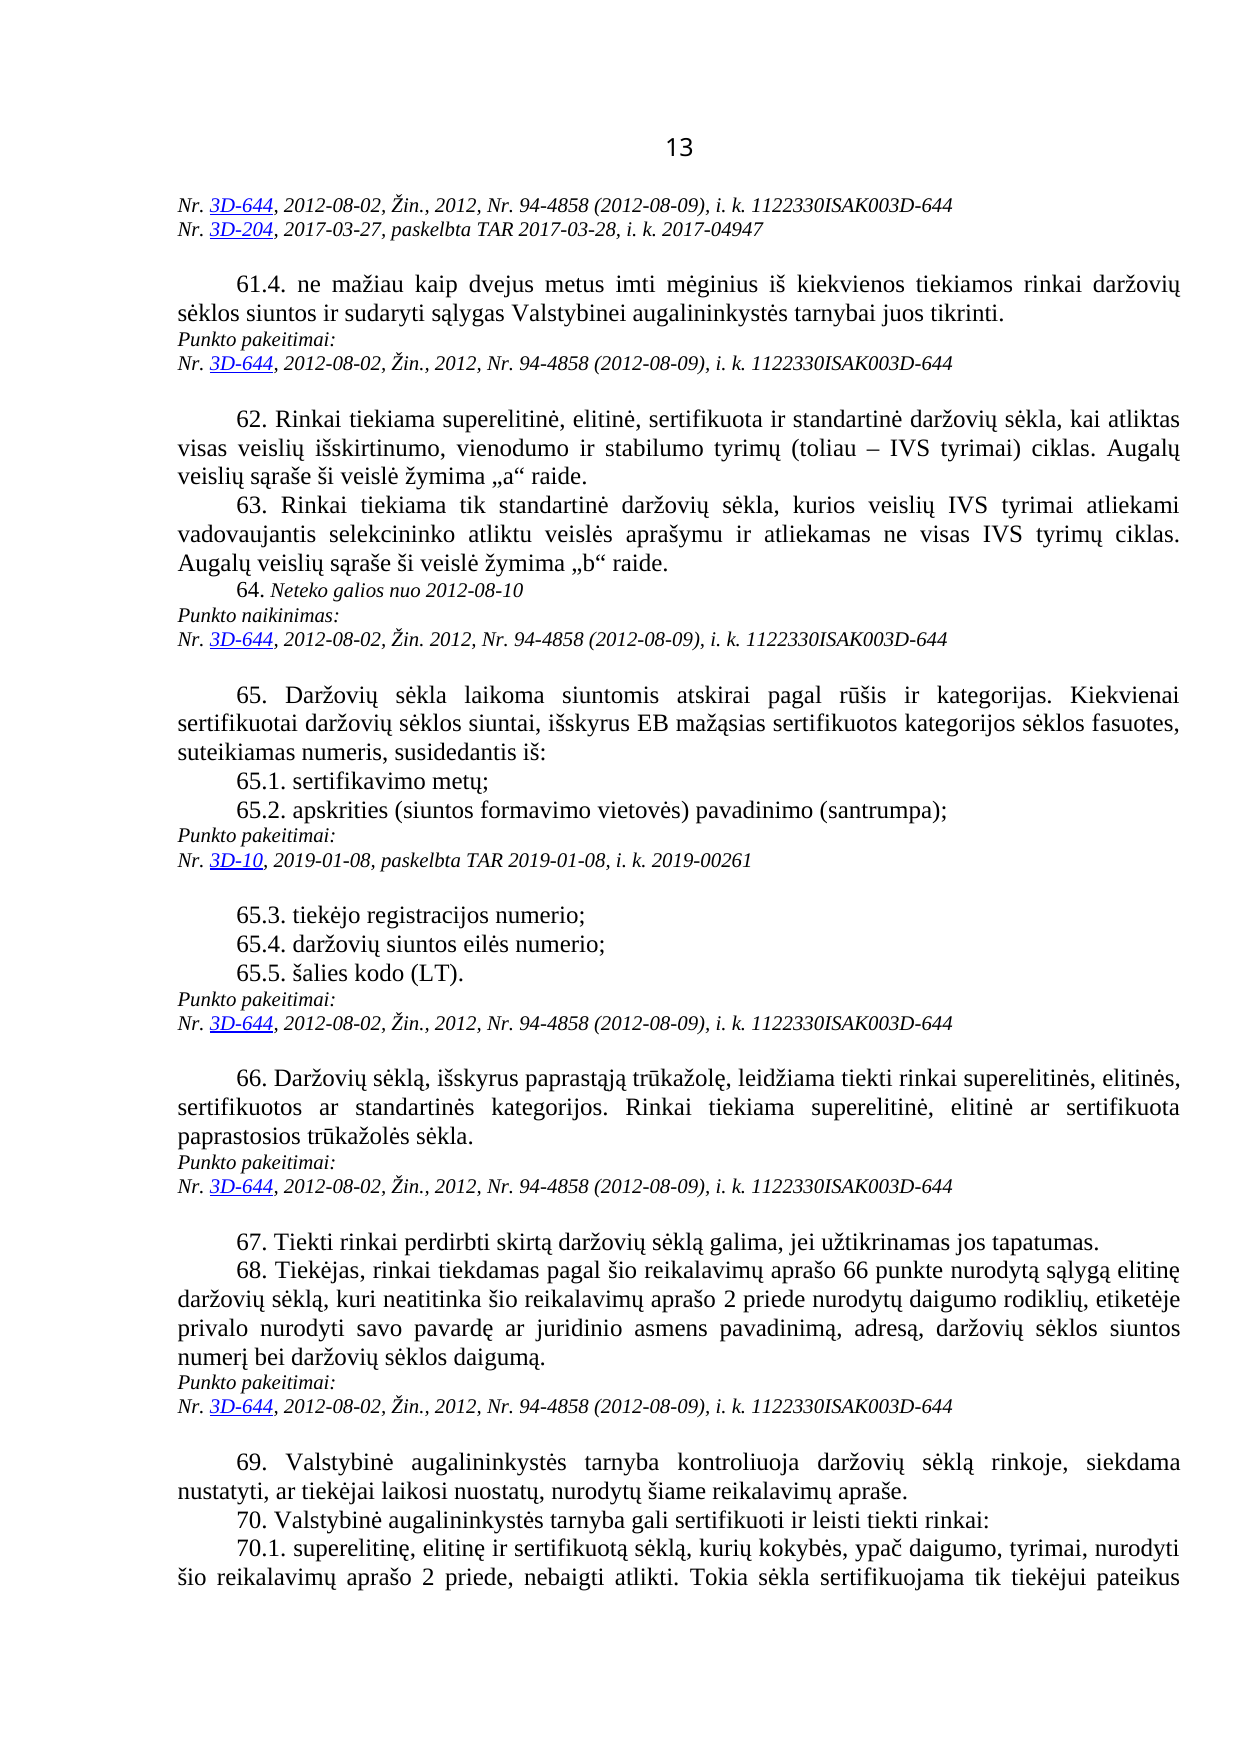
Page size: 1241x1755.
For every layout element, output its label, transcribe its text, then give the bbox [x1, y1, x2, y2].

text Punkto pakeitimai: [177, 327, 1181, 351]
text Punkto pakeitimai: [177, 1150, 1181, 1174]
text 67. Tiekti rinkai perdirbti skirtą daržovių sėklą galima, jei užtikrinamas jos tapatumas. [177, 1227, 1181, 1255]
text 65.2. apskrities (siuntos formavimo vietovės) pavadinimo (santrumpa); [177, 795, 1181, 823]
text 65.1. sertifikavimo metų; [177, 766, 1181, 795]
text Punkto pakeitimai: [177, 823, 1181, 847]
text 64. Neteko galios nuo 2012-08-10 [177, 576, 1181, 603]
text 65. Daržovių sėkla laikoma siuntomis atskirai pagal rūšis ir kategorijas. Kiekvienai sertifikuotai daržovių sėklos siuntai, išskyrus EB mažąsias sertifikuotos kategorijos sėklos fasuotes, suteikiamas numeris, susidedantis iš: [177, 680, 1181, 766]
text 69. Valstybinė augalininkystės tarnyba kontroliuoja daržovių sėklą rinkoje, siekdama nustatyti, ar tiekėjai laikosi nuostatų, nurodytų šiame reikalavimų apraše. [177, 1447, 1181, 1505]
text Nr. 3D-644, 2012-08-02, Žin., 2012, Nr. 94-4858 (2012-08-09), i. k. 1122330ISAK003D-644 [177, 1174, 1181, 1198]
text 65.3. tiekėjo registracijos numerio; [177, 900, 1181, 929]
text 62. Rinkai tiekiama superelitinė, elitinė, sertifikuota ir standartinė daržovių sėkla, kai atliktas visas veislių išskirtinumo, vienodumo ir stabilumo tyrimų (toliau – IVS tyrimai) ciklas. Augalų veislių sąraše ši veislė žymima „a“ raide. [177, 404, 1181, 490]
text 63. Rinkai tiekiama tik standartinė daržovių sėkla, kurios veislių IVS tyrimai atliekami vadovaujantis selekcininko atliktu veislės aprašymu ir atliekamas ne visas IVS tyrimų ciklas. Augalų veislių sąraše ši veislė žymima „b“ raide. [177, 490, 1181, 576]
text 65.5. šalies kodo (LT). [177, 958, 1181, 987]
text Nr. 3D-204, 2017-03-27, paskelbta TAR 2017-03-28, i. k. 2017-04947 [177, 217, 1181, 241]
text Nr. 3D-644, 2012-08-02, Žin., 2012, Nr. 94-4858 (2012-08-09), i. k. 1122330ISAK003D-644 [177, 351, 1181, 375]
text Punkto naikinimas: [177, 603, 1181, 627]
text Nr. 3D-10, 2019-01-08, paskelbta TAR 2019-01-08, i. k. 2019-00261 [177, 847, 1181, 872]
text Nr. 3D-644, 2012-08-02, Žin., 2012, Nr. 94-4858 (2012-08-09), i. k. 1122330ISAK003D-644 [177, 1011, 1181, 1035]
text Nr. 3D-644, 2012-08-02, Žin., 2012, Nr. 94-4858 (2012-08-09), i. k. 1122330ISAK003D-644 [177, 1394, 1181, 1418]
text 61.4. ne mažiau kaip dvejus metus imti mėginius iš kiekvienos tiekiamos rinkai daržovių sėklos siuntos ir sudaryti sąlygas Valstybinei augalininkystės tarnybai juos tikrinti. [177, 269, 1181, 327]
text Nr. 3D-644, 2012-08-02, Žin., 2012, Nr. 94-4858 (2012-08-09), i. k. 1122330ISAK003D-644 [177, 193, 1181, 217]
text Punkto pakeitimai: [177, 987, 1181, 1011]
text 70. Valstybinė augalininkystės tarnyba gali sertifikuoti ir leisti tiekti rinkai: [177, 1505, 1181, 1533]
text 65.4. daržovių siuntos eilės numerio; [177, 929, 1181, 958]
text Nr. 3D-644, 2012-08-02, Žin. 2012, Nr. 94-4858 (2012-08-09), i. k. 1122330ISAK003D-644 [177, 627, 1181, 651]
text 70.1. superelitinę, elitinę ir sertifikuotą sėklą, kurių kokybės, ypač daigumo, tyrimai, nurodyti šio reikalavimų aprašo 2 priede, nebaigti atlikti. Tokia sėkla sertifikuojama tik tiekėjui pateikus [177, 1533, 1181, 1591]
text Punkto pakeitimai: [177, 1370, 1181, 1394]
text 66. Daržovių sėklą, išskyrus paprastąją trūkažolę, leidžiama tiekti rinkai superelitinės, elitinės, sertifikuotos ar standartinės kategorijos. Rinkai tiekiama superelitinė, elitinė ar sertifikuota paprastosios trūkažolės sėkla. [177, 1063, 1181, 1150]
text 68. Tiekėjas, rinkai tiekdamas pagal šio reikalavimų aprašo 66 punkte nurodytą sąlygą elitinę daržovių sėklą, kuri neatitinka šio reikalavimų aprašo 2 priede nurodytų daigumo rodiklių, etiketėje privalo nurodyti savo pavardę ar juridinio asmens pavadinimą, adresą, daržovių sėklos siuntos numerį bei daržovių sėklos daigumą. [177, 1255, 1181, 1370]
